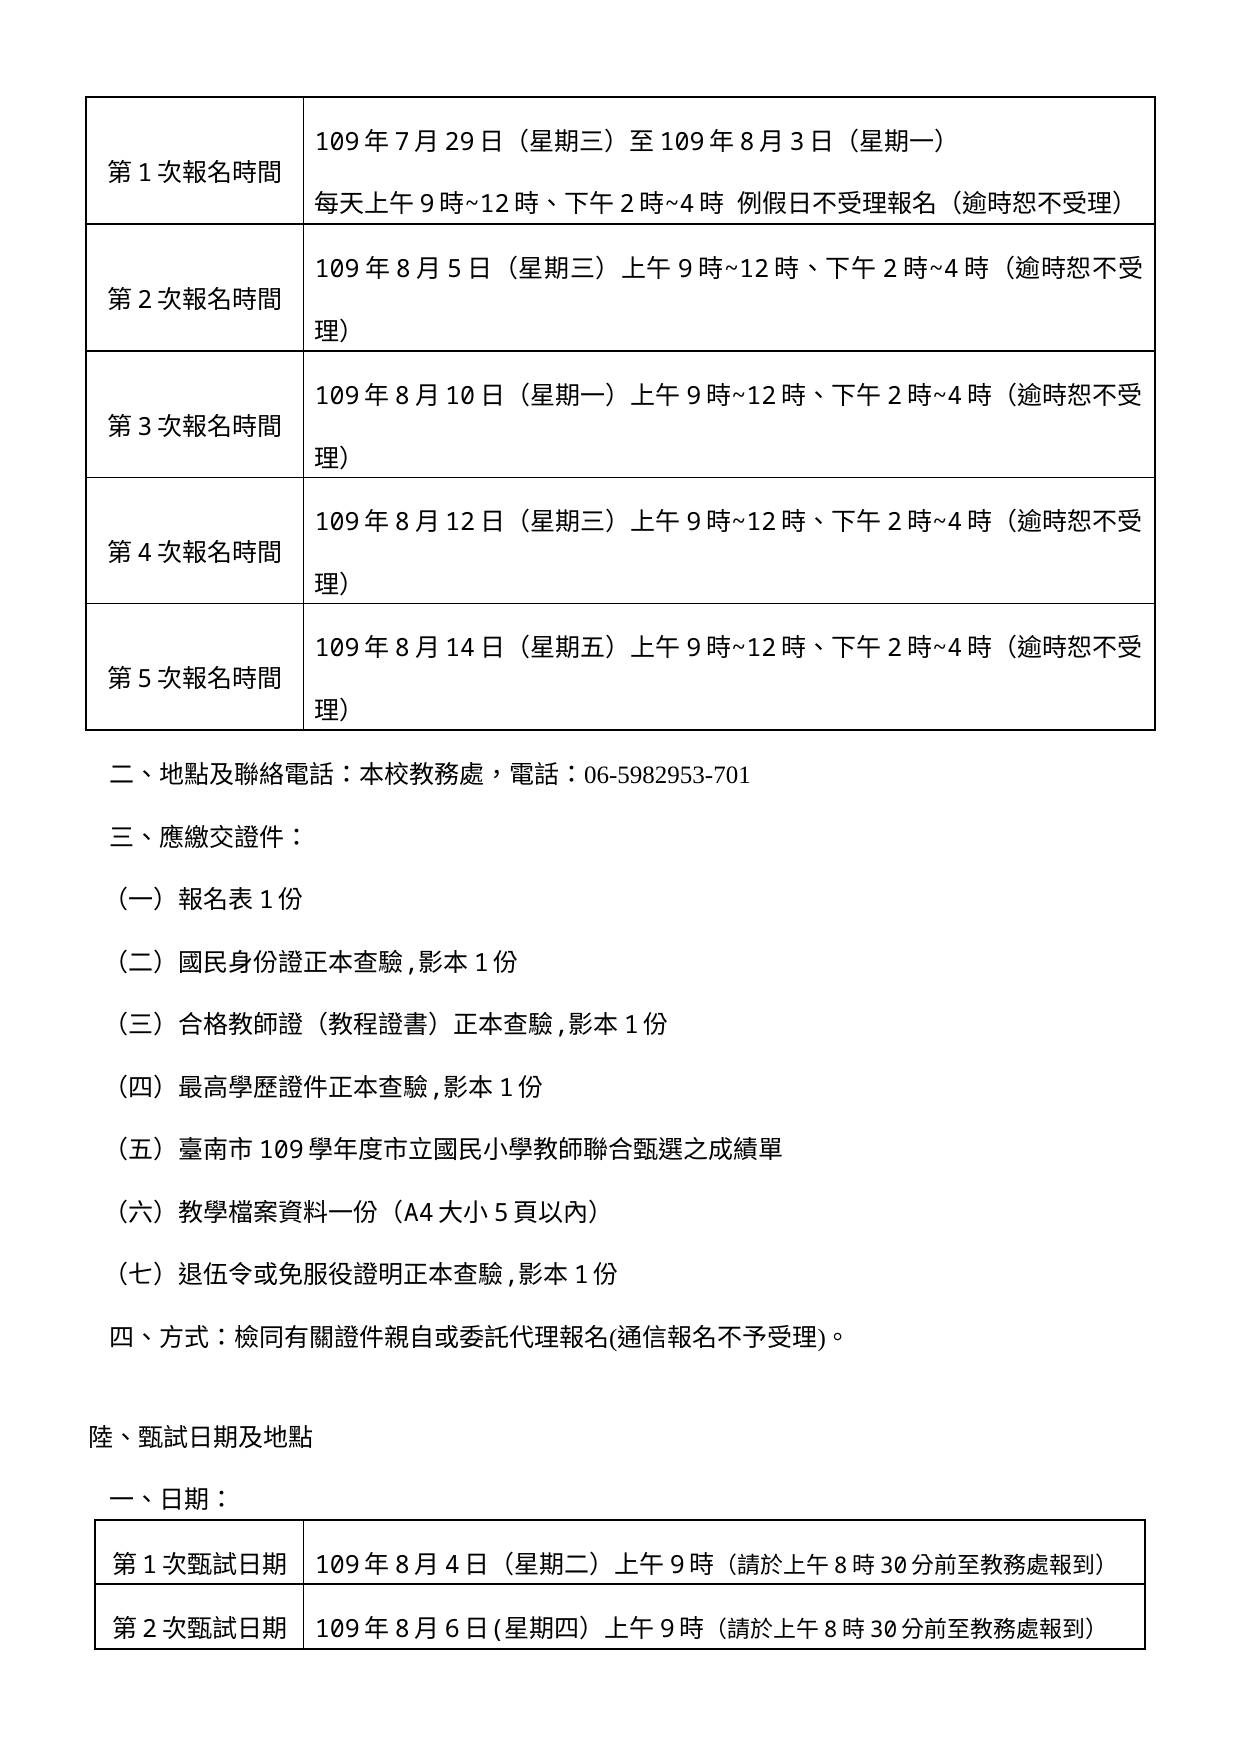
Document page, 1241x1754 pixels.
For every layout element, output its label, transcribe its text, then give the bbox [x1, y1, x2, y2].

text （二）國民身份證正本查驗,影本1份 [89, 919, 1152, 981]
text （三）合格教師證（教程證書）正本查驗,影本1份 [89, 981, 1152, 1044]
table_cell 第4次報名時間 [87, 478, 303, 603]
table_header 第1次甄試日期 [96, 1521, 303, 1583]
table_cell 第5次報名時間 [87, 604, 303, 729]
text （四）最高學歷證件正本查驗,影本1份 [89, 1044, 1152, 1106]
table_header 109年8月4日（星期二）上午9時（請於上午8時30分前至教務處報到） [304, 1521, 1144, 1583]
text 一、日期： [109, 1456, 1152, 1519]
table_cell 109年8月14日（星期五）上午9時~12時、下午2時~4時（逾時恕不受理） [304, 604, 1154, 729]
text 三、應繳交證件： [109, 794, 1152, 856]
table_cell 第2次報名時間 [87, 225, 303, 350]
text （六）教學檔案資料一份（A4大小5頁以內） [89, 1169, 1152, 1231]
text 二、地點及聯絡電話：本校教務處，電話：06-5982953-701 [109, 731, 1152, 794]
table_cell 第3次報名時間 [87, 352, 303, 477]
text 四、方式：檢同有關證件親自或委託代理報名(通信報名不予受理)。 [109, 1294, 1152, 1356]
table_header 第1次報名時間 [87, 98, 303, 223]
text 陸、甄試日期及地點 [89, 1394, 1152, 1456]
table_header 109年7月29日（星期三）至109年8月3日（星期一） 每天上午9時~12時、下午2時~4時 例假日不受理報名（逾時恕不受理） [304, 98, 1154, 223]
text （五）臺南市109學年度市立國民小學教師聯合甄選之成績單 [89, 1106, 1152, 1169]
table_cell 109年8月12日（星期三）上午9時~12時、下午2時~4時（逾時恕不受理） [304, 478, 1154, 603]
table_cell 109年8月6日(星期四）上午9時（請於上午8時30分前至教務處報到） [304, 1585, 1144, 1648]
table_cell 109年8月5日（星期三）上午9時~12時、下午2時~4時（逾時恕不受理） [304, 225, 1154, 350]
table_cell 109年8月10日（星期一）上午9時~12時、下午2時~4時（逾時恕不受理） [304, 352, 1154, 477]
text （一）報名表1份 [89, 856, 1152, 919]
table_cell 第2次甄試日期 [96, 1585, 303, 1648]
text （七）退伍令或免服役證明正本查驗,影本1份 [89, 1231, 1152, 1294]
